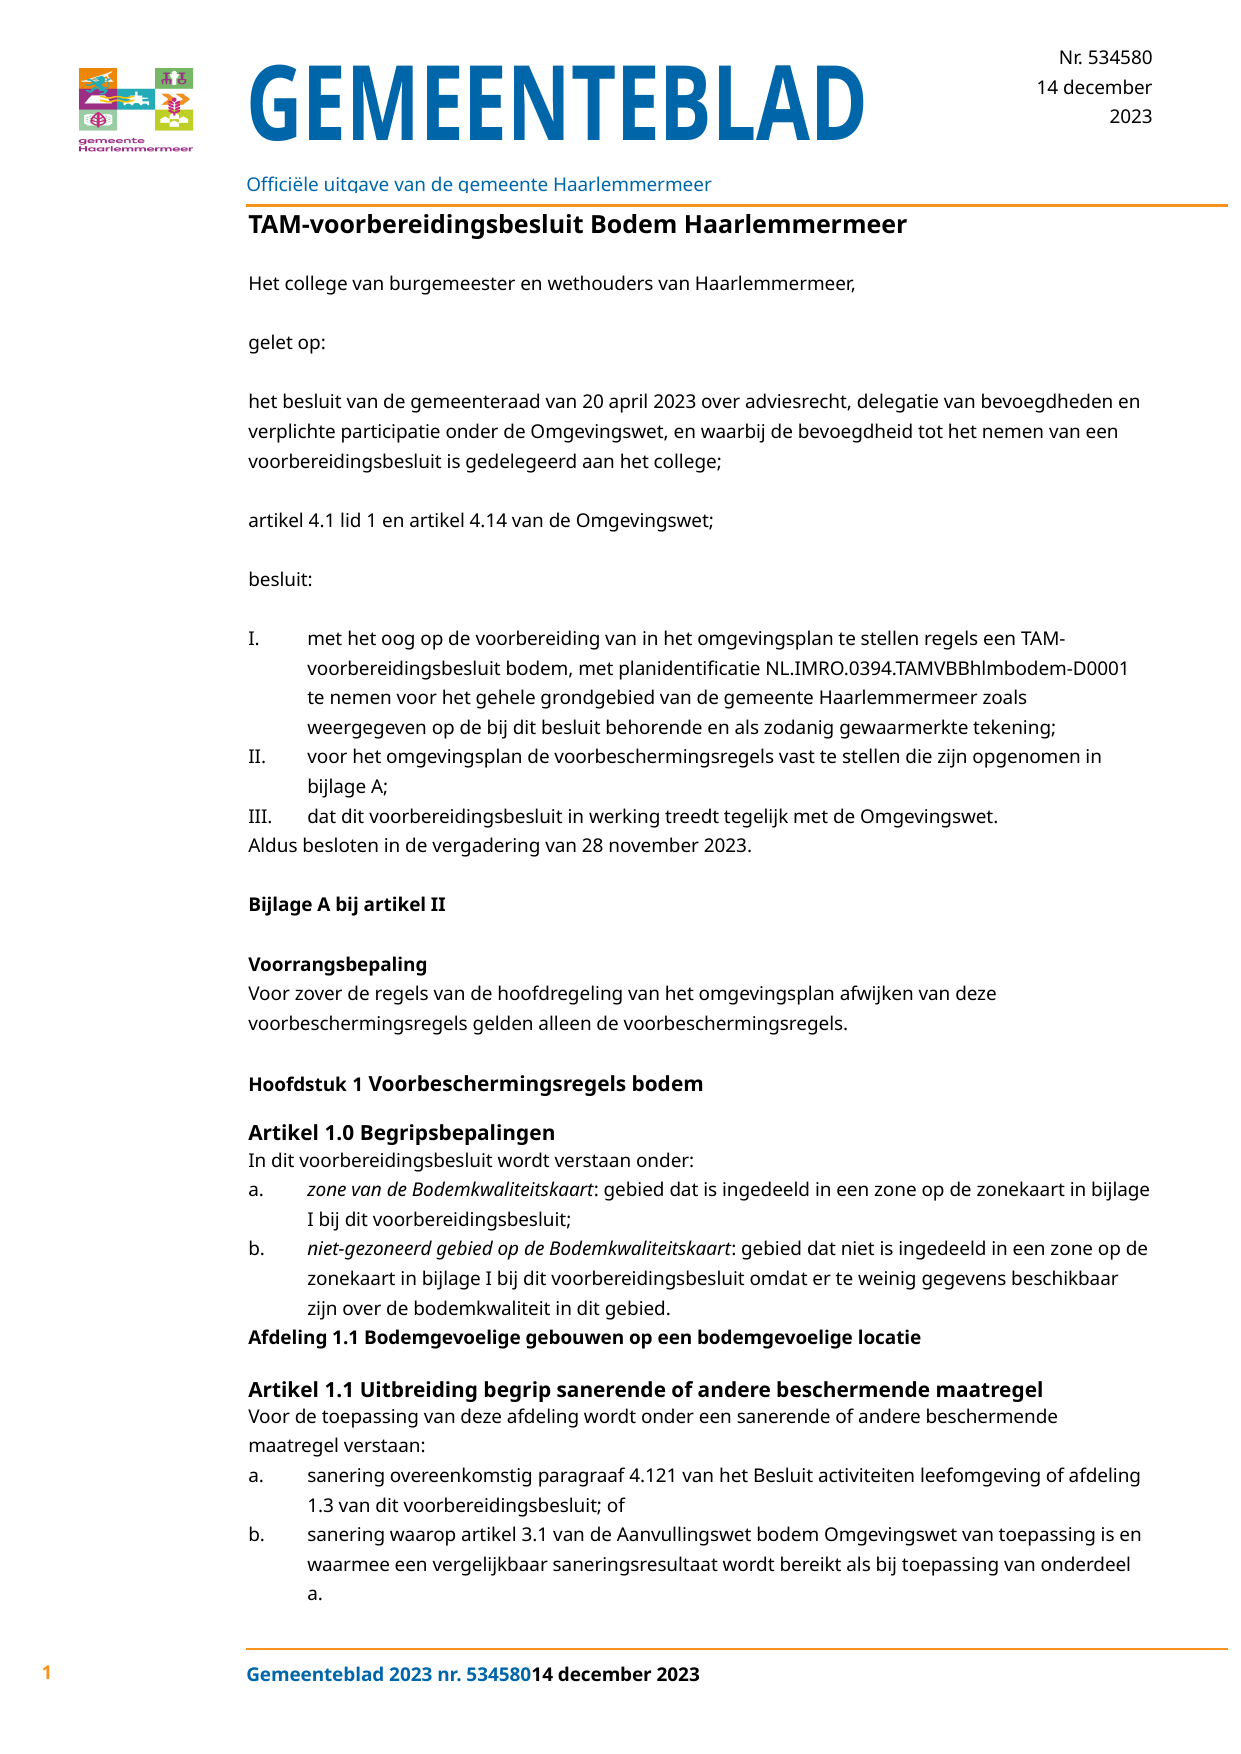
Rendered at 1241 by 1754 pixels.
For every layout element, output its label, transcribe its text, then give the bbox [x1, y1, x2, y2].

text besluit: [248, 566, 1152, 592]
text Bijlage A bij artikel II [248, 892, 1152, 917]
text In dit voorbereidingsbesluit wordt verstaan onder: [248, 1147, 1152, 1172]
text Het college van burgemeester en wethouders van Haarlemmermeer, [248, 270, 1152, 296]
text Afdeling 1.1 Bodemgevoelige gebouwen op een bodemgevoelige locatie [248, 1324, 1152, 1350]
picture [41, 47, 231, 172]
text Voor zover de regels van de hoofdregeling van het omgevingsplan afwijken van deze voorbeschermingsregels gelden alleen de voorbeschermingsregels. [248, 980, 1152, 1036]
text Artikel 1.0 Begripsbepalingen [248, 1118, 1152, 1147]
text gelet op: [248, 329, 1152, 355]
list sanering waarop artikel 3.1 van de Aanvullingswet bodem Omgevingswet van toepassing is en waarmee een vergelijkbaar saneringsresultaat wordt bereikt als bij toepassing van onderdeel a. [248, 1521, 1152, 1606]
text TAM-voorbereidingsbesluit Bodem Haarlemmermeer [248, 207, 1152, 241]
text het besluit van de gemeenteraad van 20 april 2023 over adviesrecht, delegatie van bevoegdheden en verplichte participatie onder de Omgevingswet, en waarbij de bevoegdheid tot het nemen van een voorbereidingsbesluit is gedelegeerd aan het college; [248, 389, 1152, 473]
text Artikel 1.1 Uitbreiding begrip sanerende of andere beschermende maatregel [248, 1375, 1152, 1403]
list zone van de Bodemkwaliteitskaart: gebied dat is ingedeeld in een zone op de zonekaart in bijlage I bij dit voorbereidingsbesluit; [248, 1176, 1152, 1232]
text Voorrangsbepaling [248, 951, 1152, 976]
text Voor de toepassing van deze afdeling wordt onder een sanerende of andere beschermende maatregel verstaan: [248, 1403, 1152, 1458]
list met het oog op de voorbereiding van in het omgevingsplan te stellen regels een TAM- voorbereidingsbesluit bodem, met planidentificatie NL.IMRO.0394.TAMVBBhlmbodem-D0001 te nemen voor het gehele grondgebied van de gemeente Haarlemmermeer zoals weergegeven op de bij dit besluit behorende en als zodanig gewaarmerkte tekening; [248, 625, 1152, 740]
list dat dit voorbereidingsbesluit in werking treedt tegelijk met de Omgevingswet. [248, 803, 1152, 828]
list sanering overeenkomstig paragraaf 4.121 van het Besluit activiteiten leefomgeving of afdeling 1.3 van dit voorbereidingsbesluit; of [248, 1462, 1152, 1518]
list voor het omgevingsplan de voorbeschermingsregels vast te stellen die zijn opgenomen in bijlage A; [248, 744, 1152, 799]
list niet-gezoneerd gebied op de Bodemkwaliteitskaart: gebied dat niet is ingedeeld in een zone op de zonekaart in bijlage I bij dit voorbereidingsbesluit omdat er te weinig gegevens beschikbaar zijn over de bodemkwaliteit in dit gebied. [248, 1236, 1152, 1320]
text artikel 4.1 lid 1 en artikel 4.14 van de Omgevingswet; [248, 507, 1152, 533]
text Aldus besloten in de vergadering van 28 november 2023. [248, 832, 1152, 858]
text Hoofdstuk 1 Voorbeschermingsregels bodem [248, 1069, 1152, 1097]
